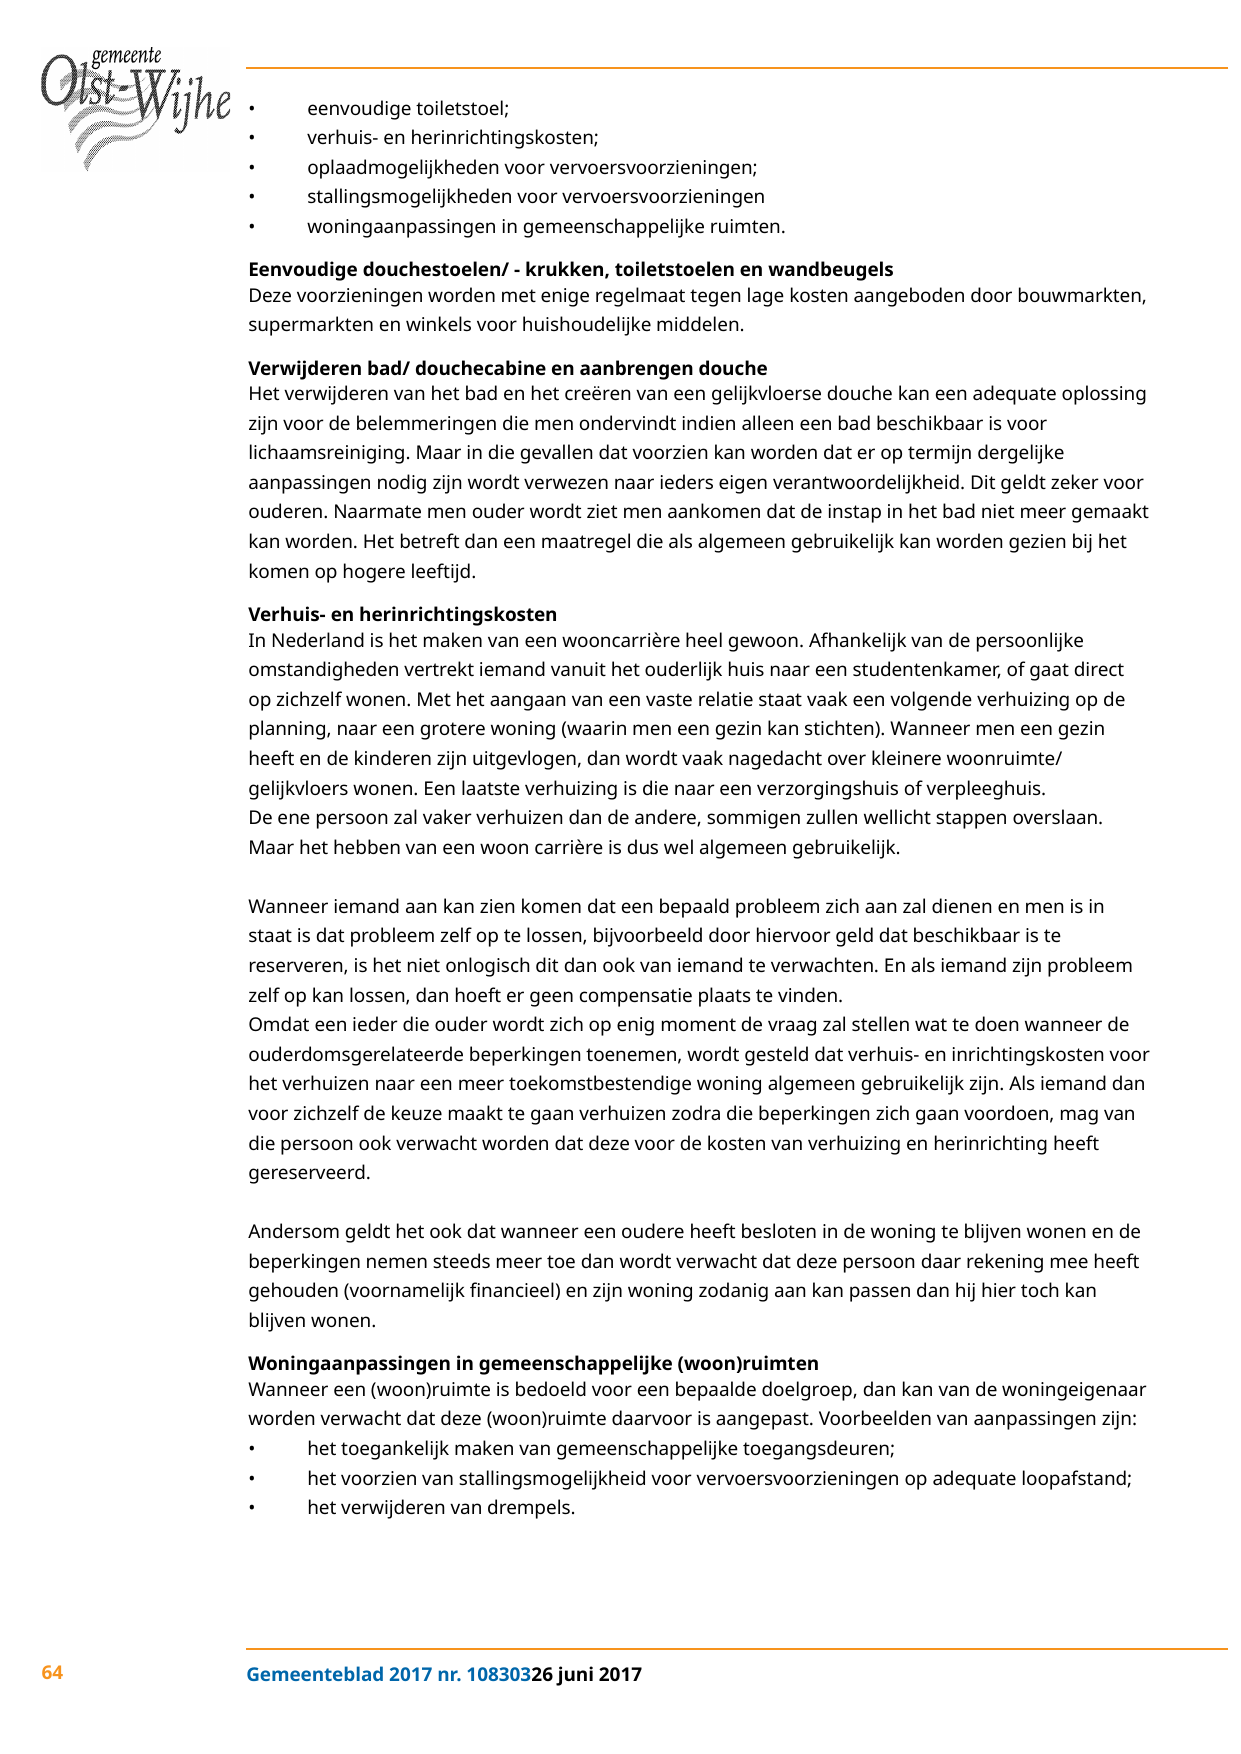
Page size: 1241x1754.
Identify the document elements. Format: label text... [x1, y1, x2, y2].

text Wanneer een (woon)ruimte is bedoeld voor een bepaalde doelgroep, dan kan van de woningeigenaar worden verwacht dat deze (woon)ruimte daarvoor is aangepast. Voorbeelden van aanpassingen zijn: [248, 1376, 1152, 1431]
list het voorzien van stallingsmogelijkheid voor vervoersvoorzieningen op adequate loopafstand; [248, 1465, 1152, 1491]
text Eenvoudige douchestoelen/ - krukken, toiletstoelen en wandbeugels [248, 256, 1152, 282]
text Wanneer iemand aan kan zien komen dat een bepaald probleem zich aan zal dienen en men is in staat is dat probleem zelf op te lossen, bijvoorbeeld door hiervoor geld dat beschikbaar is te reserveren, is het niet onlogisch dit dan ook van iemand te verwachten. En als iemand zijn probleem zelf op kan lossen, dan hoeft er geen compensatie plaats te vinden. [248, 893, 1152, 1007]
text Deze voorzieningen worden met enige regelmaat tegen lage kosten aangeboden door bouwmarkten, supermarkten en winkels voor huishoudelijke middelen. [248, 282, 1152, 337]
text Verhuis- en herinrichtingskosten [248, 601, 1152, 627]
text Woningaanpassingen in gemeenschappelijke (woon)ruimten [248, 1350, 1152, 1376]
list woningaanpassingen in gemeenschappelijke ruimten. [248, 213, 1152, 239]
text In Nederland is het maken van een wooncarrière heel gewoon. Afhankelijk van de persoonlijke omstandigheden vertrekt iemand vanuit het ouderlijk huis naar een studentenkamer, of gaat direct op zichzelf wonen. Met het aangaan van een vaste relatie staat vaak een volgende verhuizing op de planning, naar een grotere woning (waarin men een gezin kan stichten). Wanneer men een gezin heeft en de kinderen zijn uitgevlogen, dan wordt vaak nagedacht over kleinere woonruimte/ gelijkvloers wonen. Een laatste verhuizing is die naar een verzorgingshuis of verpleeghuis. [248, 627, 1152, 800]
text De ene persoon zal vaker verhuizen dan de andere, sommigen zullen wellicht stappen overslaan. Maar het hebben van een woon carrière is dus wel algemeen gebruikelijk. [248, 804, 1152, 859]
list het toegankelijk maken van gemeenschappelijke toegangsdeuren; [248, 1435, 1152, 1461]
picture [41, 47, 231, 172]
list het verwijderen van drempels. [248, 1494, 1152, 1520]
list stallingsmogelijkheden voor vervoersvoorzieningen [248, 183, 1152, 209]
text Andersom geldt het ook dat wanneer een oudere heeft besloten in de woning te blijven wonen en de beperkingen nemen steeds meer toe dan wordt verwacht dat deze persoon daar rekening mee heeft gehouden (voornamelijk financieel) en zijn woning zodanig aan kan passen dan hij hier toch kan blijven wonen. [248, 1218, 1152, 1333]
list oplaadmogelijkheden voor vervoersvoorzieningen; [248, 154, 1152, 180]
text Verwijderen bad/ douchecabine en aanbrengen douche [248, 355, 1152, 380]
text Het verwijderen van het bad en het creëren van een gelijkvloerse douche kan een adequate oplossing zijn voor de belemmeringen die men ondervindt indien alleen een bad beschikbaar is voor lichaamsreiniging. Maar in die gevallen dat voorzien kan worden dat er op termijn dergelijke aanpassingen nodig zijn wordt verwezen naar ieders eigen verantwoordelijkheid. Dit geldt zeker voor ouderen. Naarmate men ouder wordt ziet men aankomen dat de instap in het bad niet meer gemaakt kan worden. Het betreft dan een maatregel die als algemeen gebruikelijk kan worden gezien bij het komen op hogere leeftijd. [248, 380, 1152, 584]
list verhuis- en herinrichtingskosten; [248, 124, 1152, 150]
text Omdat een ieder die ouder wordt zich op enig moment de vraag zal stellen wat te doen wanneer de ouderdomsgerelateerde beperkingen toenemen, wordt gesteld dat verhuis- en inrichtingskosten voor het verhuizen naar een meer toekomstbestendige woning algemeen gebruikelijk zijn. Als iemand dan voor zichzelf de keuze maakt te gaan verhuizen zodra die beperkingen zich gaan voordoen, mag van die persoon ook verwacht worden dat deze voor de kosten van verhuizing en herinrichting heeft gereserveerd. [248, 1011, 1152, 1185]
list eenvoudige toiletstoel; [248, 95, 1152, 121]
